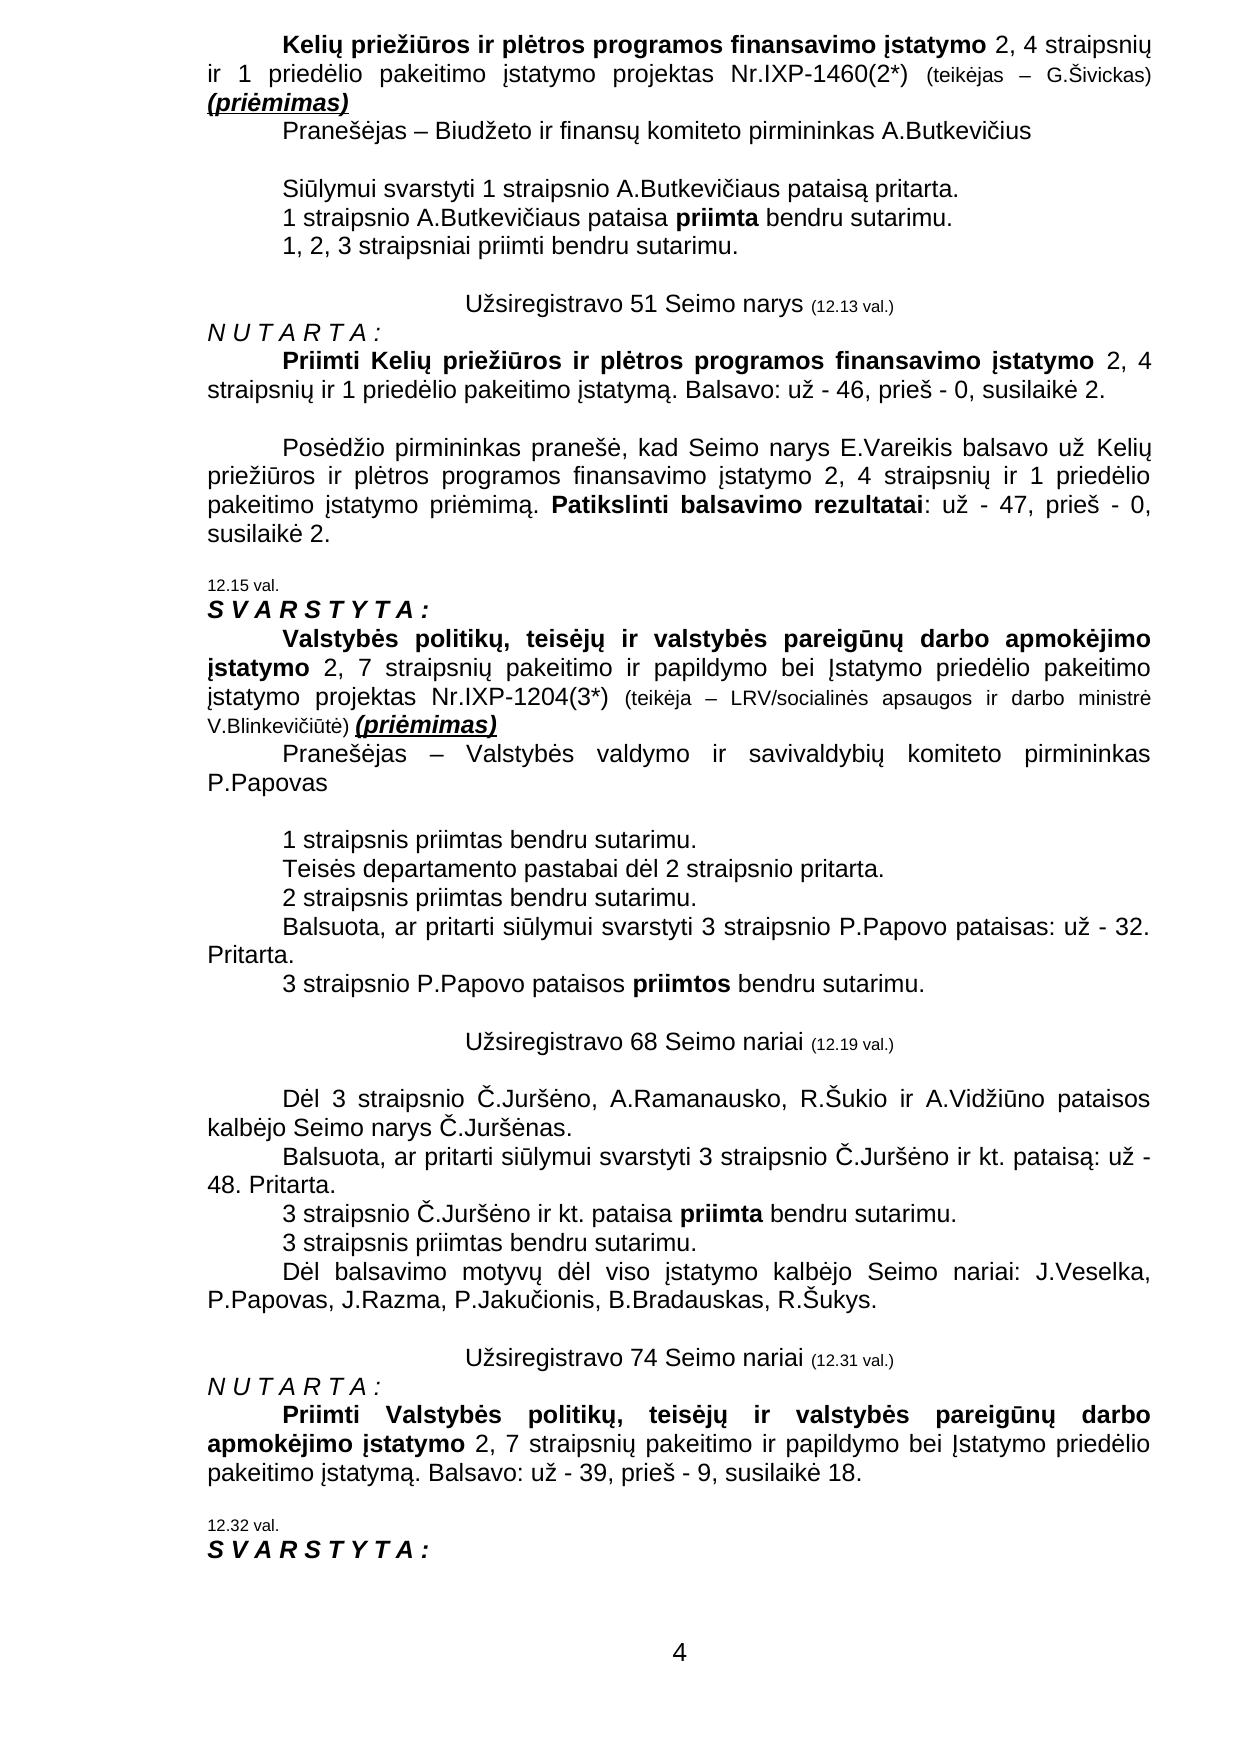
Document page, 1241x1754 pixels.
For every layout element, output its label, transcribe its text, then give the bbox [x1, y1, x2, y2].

text 1 straipsnis priimtas bendru sutarimu. [207, 825, 1152, 854]
text Balsuota, ar pritarti siūlymui svarstyti 3 straipsnio P.Papovo pataisas: už - 32. Pritarta. [207, 912, 1152, 969]
text 3 straipsnio Č.Juršėno ir kt. pataisa priimta bendru sutarimu. [207, 1199, 1152, 1228]
text Dėl balsavimo motyvų dėl viso įstatymo kalbėjo Seimo nariai: J.Veselka, P.Papovas, J.Razma, P.Jakučionis, B.Bradauskas, R.Šukys. [207, 1257, 1152, 1314]
text Pranešėjas – Valstybės valdymo ir savivaldybių komiteto pirmininkas P.Papovas [207, 739, 1152, 797]
text Pranešėjas – Biudžeto ir finansų komiteto pirmininkas A.Butkevičius [207, 116, 1152, 145]
text Siūlymui svarstyti 1 straipsnio A.Butkevičiaus pataisą pritarta. [207, 174, 1152, 202]
text 2 straipsnis priimtas bendru sutarimu. [207, 883, 1152, 912]
text Posėdžio pirmininkas pranešė, kad Seimo narys E.Vareikis balsavo už Kelių priežiūros ir plėtros programos finansavimo įstatymo 2, 4 straipsnių ir 1 priedėlio pakeitimo įstatymo priėmimą. Patikslinti balsavimo rezultatai: už - 47, prieš - 0, susilaikė 2. [207, 432, 1152, 547]
text 12.15 val. [207, 576, 1152, 595]
text Dėl 3 straipsnio Č.Juršėno, A.Ramanausko, R.Šukio ir A.Vidžiūno pataisos kalbėjo Seimo narys Č.Juršėnas. [207, 1084, 1152, 1142]
text Balsuota, ar pritarti siūlymui svarstyti 3 straipsnio Č.Juršėno ir kt. pataisą: už - 48. Pritarta. [207, 1142, 1152, 1199]
text N U T A R T A : [207, 1372, 1152, 1400]
text Užsiregistravo 74 Seimo nariai (12.31 val.) [207, 1343, 1152, 1372]
text Užsiregistravo 68 Seimo nariai (12.19 val.) [207, 1027, 1152, 1055]
text Valstybės politikų, teisėjų ir valstybės pareigūnų darbo apmokėjimo įstatymo 2, 7 straipsnių pakeitimo ir papildymo bei Įstatymo priedėlio pakeitimo įstatymo projektas Nr.IXP-1204(3*) (teikėja – LRV/socialinės apsaugos ir darbo ministrė V.Blinkevičiūtė) (priėmimas) [207, 624, 1152, 739]
text 1 straipsnio A.Butkevičiaus pataisa priimta bendru sutarimu. [207, 202, 1152, 231]
text S V A R S T Y T A : [207, 595, 1152, 624]
text S V A R S T Y T A : [207, 1534, 1152, 1563]
text Kelių priežiūros ir plėtros programos finansavimo įstatymo 2, 4 straipsnių ir 1 priedėlio pakeitimo įstatymo projektas Nr.IXP-1460(2*) (teikėjas – G.Šivickas) (priėmimas) [207, 30, 1152, 116]
text 1, 2, 3 straipsniai priimti bendru sutarimu. [207, 231, 1152, 260]
text N U T A R T A : [207, 317, 1152, 346]
text 3 straipsnio P.Papovo pataisos priimtos bendru sutarimu. [207, 969, 1152, 998]
text 12.32 val. [207, 1515, 1152, 1534]
text Priimti Valstybės politikų, teisėjų ir valstybės pareigūnų darbo apmokėjimo įstatymo 2, 7 straipsnių pakeitimo ir papildymo bei Įstatymo priedėlio pakeitimo įstatymą. Balsavo: už - 39, prieš - 9, susilaikė 18. [207, 1400, 1152, 1487]
text Teisės departamento pastabai dėl 2 straipsnio pritarta. [207, 854, 1152, 883]
text 3 straipsnis priimtas bendru sutarimu. [207, 1228, 1152, 1257]
text Priimti Kelių priežiūros ir plėtros programos finansavimo įstatymo 2, 4 straipsnių ir 1 priedėlio pakeitimo įstatymą. Balsavo: už - 46, prieš - 0, susilaikė 2. [207, 346, 1152, 404]
text Užsiregistravo 51 Seimo narys (12.13 val.) [207, 289, 1152, 317]
